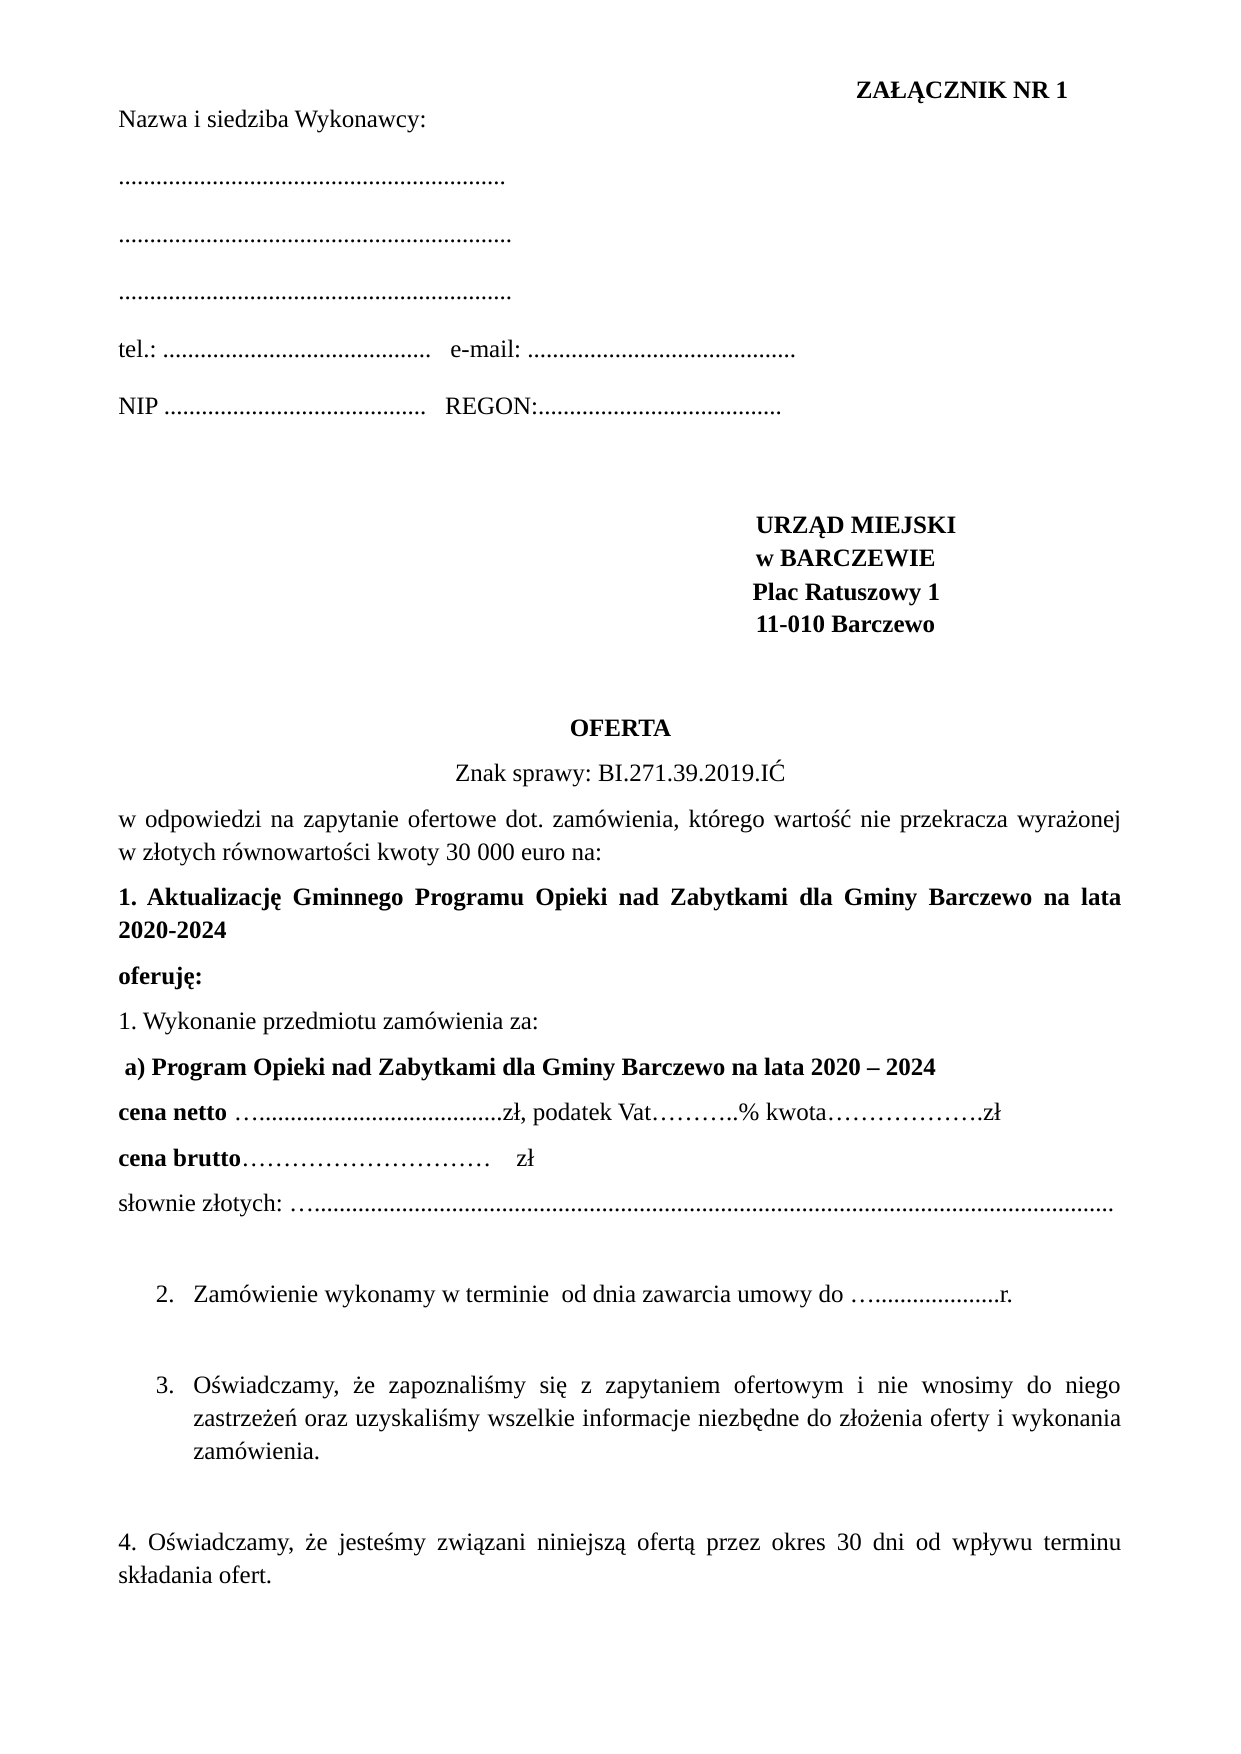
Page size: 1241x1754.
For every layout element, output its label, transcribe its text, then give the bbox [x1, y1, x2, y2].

text tel.: ........................................... e-mail: ........................................... [118, 334, 1122, 362]
list Nazwa i siedziba Wykonawcy: [118, 104, 1122, 132]
text URZĄD MIEJSKI [756, 511, 1122, 539]
list Oświadczamy, że zapoznaliśmy się z zapytaniem ofertowym i nie wnosimy do niego zastrzeżeń oraz uzyskaliśmy wszelkie informacje niezbędne do złożenia oferty i wykonania zamówienia. [156, 1370, 1122, 1465]
text cena brutto………………………… zł [118, 1143, 1122, 1172]
text OFERTA [118, 713, 1122, 741]
list Zamówienie wykonamy w terminie od dnia zawarcia umowy do …....................r. [156, 1279, 1122, 1308]
text 11-010 Barczewo [756, 609, 1122, 638]
text 1. Wykonanie przedmiotu zamówienia za: [118, 1006, 1122, 1035]
text ............................................................... [118, 276, 1122, 305]
text ZAŁĄCZNIK NR 1 [118, 75, 1122, 104]
text ............................................................... [118, 219, 1122, 247]
text w BARCZEWIE [118, 543, 1122, 572]
text a) Program Opieki nad Zabytkami dla Gminy Barczewo na lata 2020 – 2024 [118, 1052, 1122, 1081]
text słownie złotych: …................................................................................................................................ [118, 1188, 1122, 1217]
text NIP .......................................... REGON:....................................... [118, 391, 1122, 420]
text .............................................................. [118, 161, 1122, 190]
text cena netto ….......................................zł, podatek Vat………..% kwota……………….zł [118, 1097, 1122, 1126]
text Znak sprawy: BI.271.39.2019.IĆ [118, 758, 1122, 787]
text 1. Aktualizację Gminnego Programu Opieki nad Zabytkami dla Gminy Barczewo na lata 2020-2024 [118, 882, 1122, 944]
text oferuję: [118, 961, 1122, 989]
text Plac Ratuszowy 1 [118, 577, 1122, 605]
text 4. Oświadczamy, że jesteśmy związani niniejszą ofertą przez okres 30 dni od wpływu terminu składania ofert. [118, 1527, 1122, 1589]
text w odpowiedzi na zapytanie ofertowe dot. zamówienia, którego wartość nie przekracza wyrażonej w złotych równowartości kwoty 30 000 euro na: [118, 804, 1122, 865]
